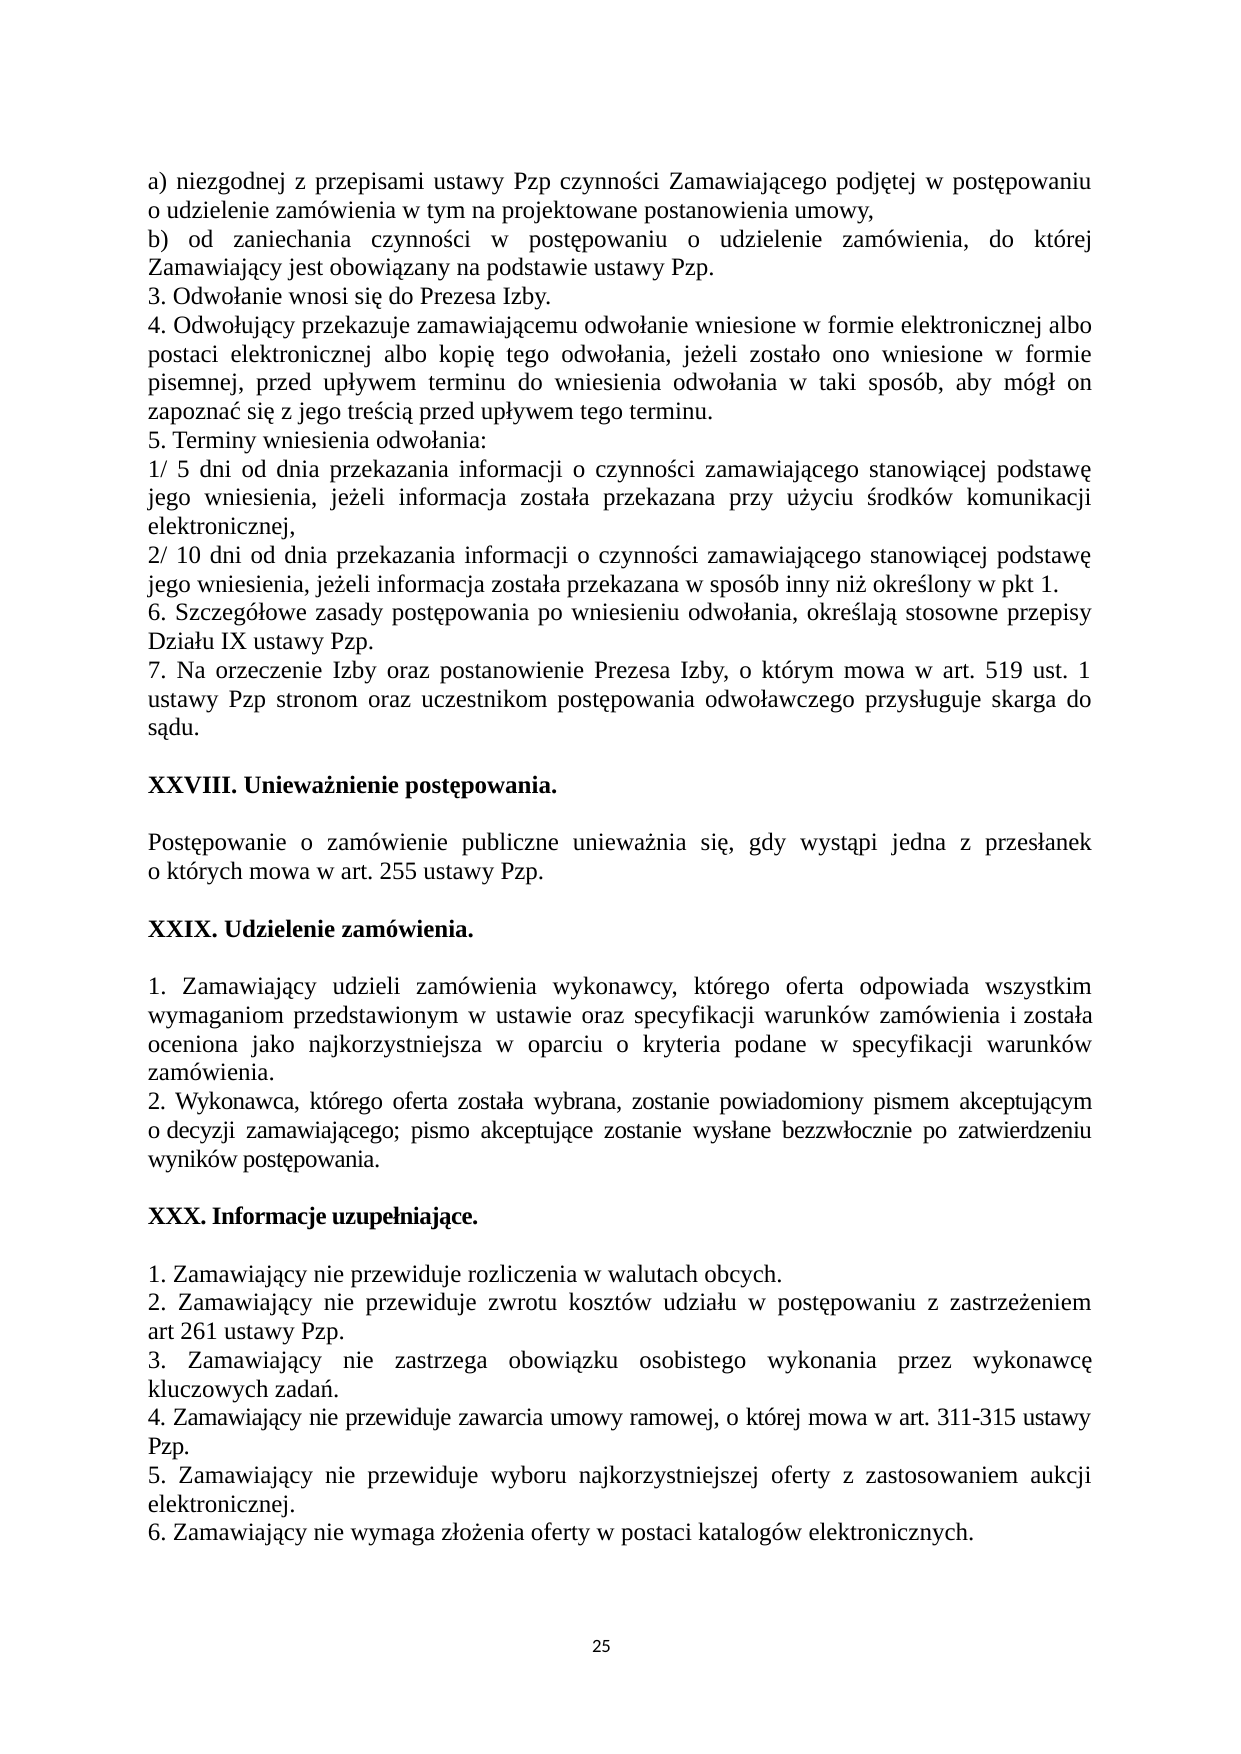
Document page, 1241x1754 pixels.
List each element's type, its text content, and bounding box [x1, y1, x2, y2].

text 5. Terminy wniesienia odwołania: [148, 425, 1093, 454]
text 7. Na orzeczenie Izby oraz postanowienie Prezesa Izby, o którym mowa w art. 519 ust. 1 ustawy Pzp stronom oraz uczestnikom postępowania odwoławczego przysługuje skarga do sądu. [148, 655, 1093, 741]
text 2. Zamawiający nie przewiduje zwrotu kosztów udziału w postępowaniu z zastrzeżeniem art 261 ustawy Pzp. [148, 1287, 1093, 1345]
text XXIX. Udzielenie zamówienia. [148, 914, 1093, 942]
text 5. Zamawiający nie przewiduje wyboru najkorzystniejszej oferty z zastosowaniem aukcji elektronicznej. [148, 1460, 1093, 1517]
text 4. Zamawiający nie przewiduje zawarcia umowy ramowej, o której mowa w art. 311-315 ustawy Pzp. [148, 1402, 1093, 1460]
text Postępowanie o zamówienie publiczne unieważnia się, gdy wystąpi jedna z przesłanek o których mowa w art. 255 ustawy Pzp. [148, 827, 1093, 885]
text 3. Odwołanie wnosi się do Prezesa Izby. [148, 281, 1093, 310]
text 6. Szczegółowe zasady postępowania po wniesieniu odwołania, określają stosowne przepisy Działu IX ustawy Pzp. [148, 597, 1093, 655]
text b) od zaniechania czynności w postępowaniu o udzielenie zamówienia, do której Zamawiający jest obowiązany na podstawie ustawy Pzp. [148, 224, 1093, 281]
text 2. Wykonawca, którego oferta została wybrana, zostanie powiadomiony pismem akceptującym o decyzji zamawiającego; pismo akceptujące zostanie wysłane bezzwłocznie po zatwierdzeniu wyników postępowania. [148, 1086, 1093, 1172]
text 4. Odwołujący przekazuje zamawiającemu odwołanie wniesione w formie elektronicznej albo postaci elektronicznej albo kopię tego odwołania, jeżeli zostało ono wniesione w formie pisemnej, przed upływem terminu do wniesienia odwołania w taki sposób, aby mógł on zapoznać się z jego treścią przed upływem tego terminu. [148, 310, 1093, 425]
text 6. Zamawiający nie wymaga złożenia oferty w postaci katalogów elektronicznych. [148, 1517, 1093, 1546]
text 1. Zamawiający nie przewiduje rozliczenia w walutach obcych. [148, 1259, 1093, 1287]
text XXX. Informacje uzupełniające. [148, 1201, 1093, 1230]
text 1. Zamawiający udzieli zamówienia wykonawcy, którego oferta odpowiada wszystkim wymaganiom przedstawionym w ustawie oraz specyfikacji warunków zamówienia i została oceniona jako najkorzystniejsza w oparciu o kryteria podane w specyfikacji warunków zamówienia. [148, 971, 1093, 1086]
text 3. Zamawiający nie zastrzega obowiązku osobistego wykonania przez wykonawcę kluczowych zadań. [148, 1345, 1093, 1402]
text a) niezgodnej z przepisami ustawy Pzp czynności Zamawiającego podjętej w postępowaniu o udzielenie zamówienia w tym na projektowane postanowienia umowy, [148, 166, 1093, 224]
text 2/ 10 dni od dnia przekazania informacji o czynności zamawiającego stanowiącej podstawę jego wniesienia, jeżeli informacja została przekazana w sposób inny niż określony w pkt 1. [148, 540, 1093, 597]
text XXVIII. Unieważnienie postępowania. [148, 770, 1093, 799]
text 1/ 5 dni od dnia przekazania informacji o czynności zamawiającego stanowiącej podstawę jego wniesienia, jeżeli informacja została przekazana przy użyciu środków komunikacji elektronicznej, [148, 454, 1093, 540]
